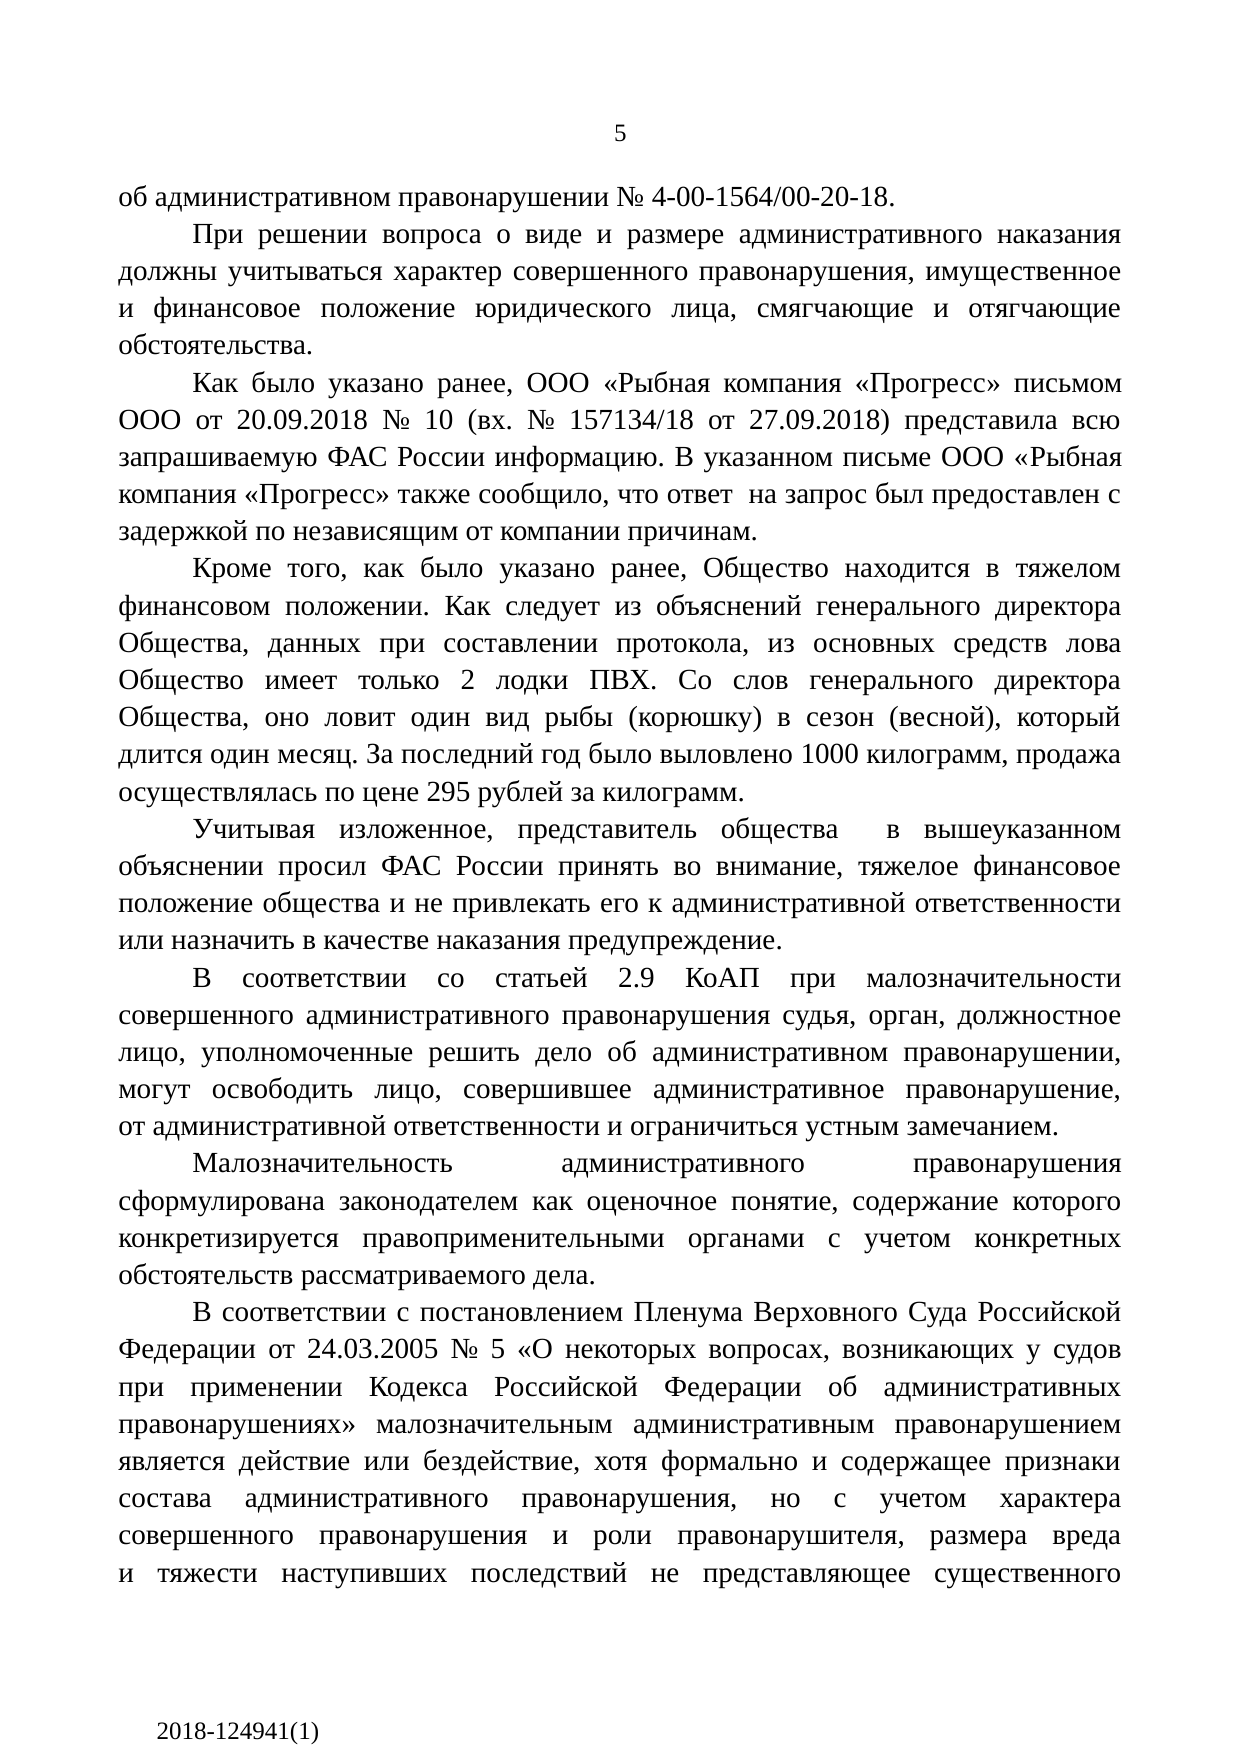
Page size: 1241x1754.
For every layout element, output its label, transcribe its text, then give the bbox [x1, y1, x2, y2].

text В соответствии с постановлением Пленума Верховного Суда Российской Федерации от 24.03.2005 № 5 «О некоторых вопросах, возникающих у судов при применении Кодекса Российской Федерации об административных правонарушениях» малозначительным административным правонарушением является действие или бездействие, хотя формально и содержащее признаки состава административного правонарушения, но с учетом характера совершенного правонарушения и роли правонарушителя, размера вреда и тяжести наступивших последствий не представляющее существенного [118, 1292, 1122, 1589]
text При решении вопроса о виде и размере административного наказания должны учитываться характер совершенного правонарушения, имущественное и финансовое положение юридического лица, смягчающие и отягчающие обстоятельства. [118, 213, 1122, 362]
text Малозначительность административного правонарушения сформулирована законодателем как оценочное понятие, содержание которого конкретизируется правоприменительными органами с учетом конкретных обстоятельств рассматриваемого дела. [118, 1143, 1122, 1292]
text об административном правонарушении № 4-00-1564/00-20-18. [118, 176, 1122, 213]
text Учитывая изложенное, представитель общества в вышеуказанном объяснении просил ФАС России принять во внимание, тяжелое финансовое положение общества и не привлекать его к административной ответственности или назначить в качестве наказания предупреждение. [118, 808, 1122, 957]
text В соответствии со статьей 2.9 КоАП при малозначительности совершенного административного правонарушения судья, орган, должностное лицо, уполномоченные решить дело об административном правонарушении, могут освободить лицо, совершившее административное правонарушение, от административной ответственности и ограничиться устным замечанием. [118, 957, 1122, 1143]
text Как было указано ранее, ООО «Рыбная компания «Прогресс» письмом ООО от 20.09.2018 № 10 (вх. № 157134/18 от 27.09.2018) представила всю запрашиваемую ФАС России информацию. В указанном письме ООО «Рыбная компания «Прогресс» также сообщило, что ответ на запрос был предоставлен с задержкой по независящим от компании причинам. [118, 362, 1122, 548]
text Кроме того, как было указано ранее, Общество находится в тяжелом финансовом положении. Как следует из объяснений генерального директора Общества, данных при составлении протокола, из основных средств лова Общество имеет только 2 лодки ПВХ. Со слов генерального директора Общества, оно ловит один вид рыбы (корюшку) в сезон (весной), который длится один месяц. За последний год было выловлено 1000 килограмм, продажа осуществлялась по цене 295 рублей за килограмм. [118, 548, 1122, 808]
